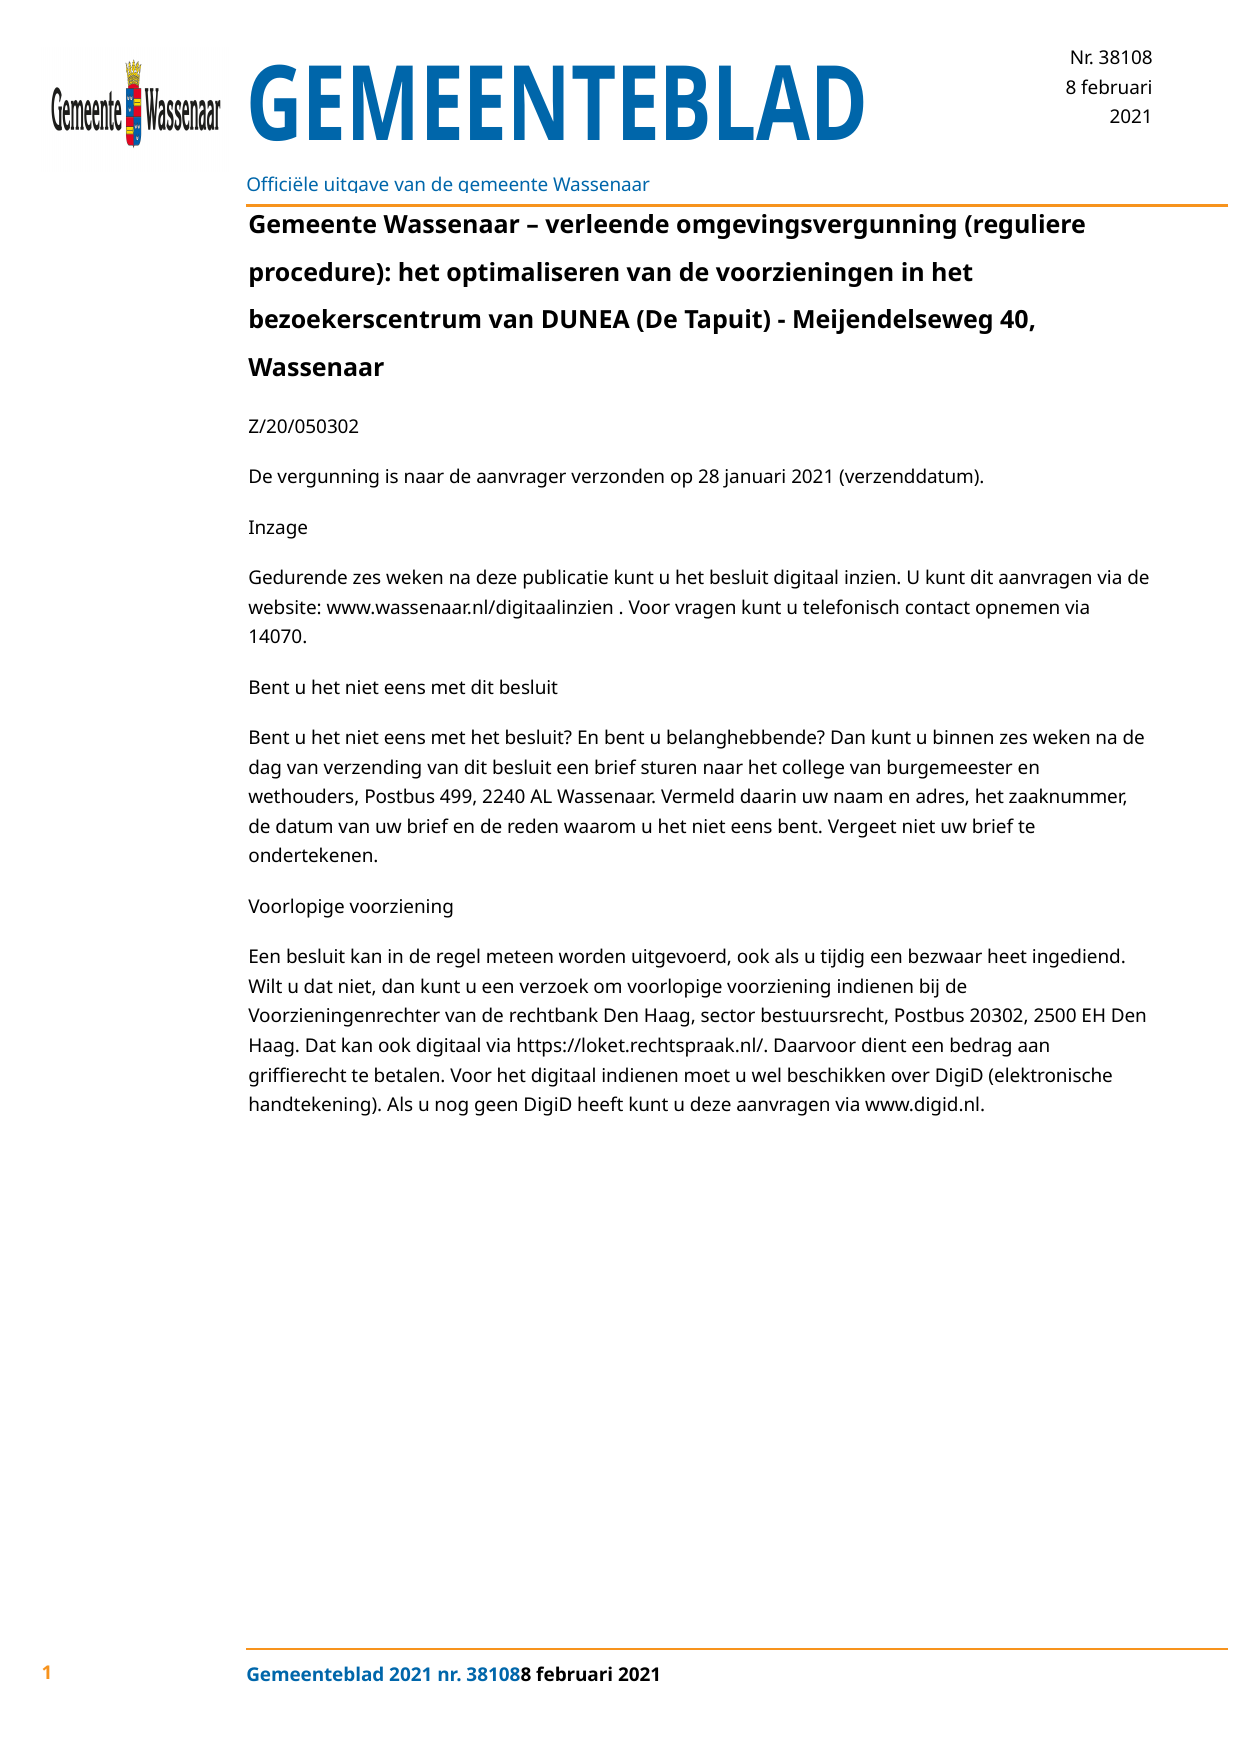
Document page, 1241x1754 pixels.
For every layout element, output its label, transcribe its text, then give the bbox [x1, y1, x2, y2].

text Gedurende zes weken na deze publicatie kunt u het besluit digitaal inzien. U kunt dit aanvragen via de website: www.wassenaar.nl/digitaalinzien . Voor vragen kunt u telefonisch contact opnemen via 14070. [248, 564, 1152, 649]
text Z/20/050302 [248, 413, 1152, 439]
text De vergunning is naar de aanvrager verzonden op 28 januari 2021 (verzenddatum). [248, 463, 1152, 489]
text Bent u het niet eens met dit besluit [248, 674, 1152, 700]
text Inzage [248, 514, 1152, 540]
text Voorlopige voorziening [248, 893, 1152, 919]
text Bent u het niet eens met het besluit? En bent u belanghebbende? Dan kunt u binnen zes weken na de dag van verzending van dit besluit een brief sturen naar het college van burgemeester en wethouders, Postbus 499, 2240 AL Wassenaar. Vermeld daarin uw naam en adres, het zaaknummer, de datum van uw brief en de reden waarom u het niet eens bent. Vergeet niet uw brief te ondertekenen. [248, 724, 1152, 868]
text Een besluit kan in de regel meteen worden uitgevoerd, ook als u tijdig een bezwaar heet ingediend. Wilt u dat niet, dan kunt u een verzoek om voorlopige voorziening indienen bij de Voorzieningenrechter van de rechtbank Den Haag, sector bestuursrecht, Postbus 20302, 2500 EH Den Haag. Dat kan ook digitaal via https://loket.rechtspraak.nl/. Daarvoor dient een bedrag aan griffierecht te betalen. Voor het digitaal indienen moet u wel beschikken over DigiD (elektronische handtekening). Als u nog geen DigiD heeft kunt u deze aanvragen via www.digid.nl. [248, 943, 1152, 1117]
text Gemeente Wassenaar – verleende omgevingsvergunning (reguliere procedure): het optimaliseren van de voorzieningen in het bezoekerscentrum van DUNEA (De Tapuit) - Meijendelseweg 40, Wassenaar [248, 207, 1152, 384]
picture [41, 47, 231, 172]
